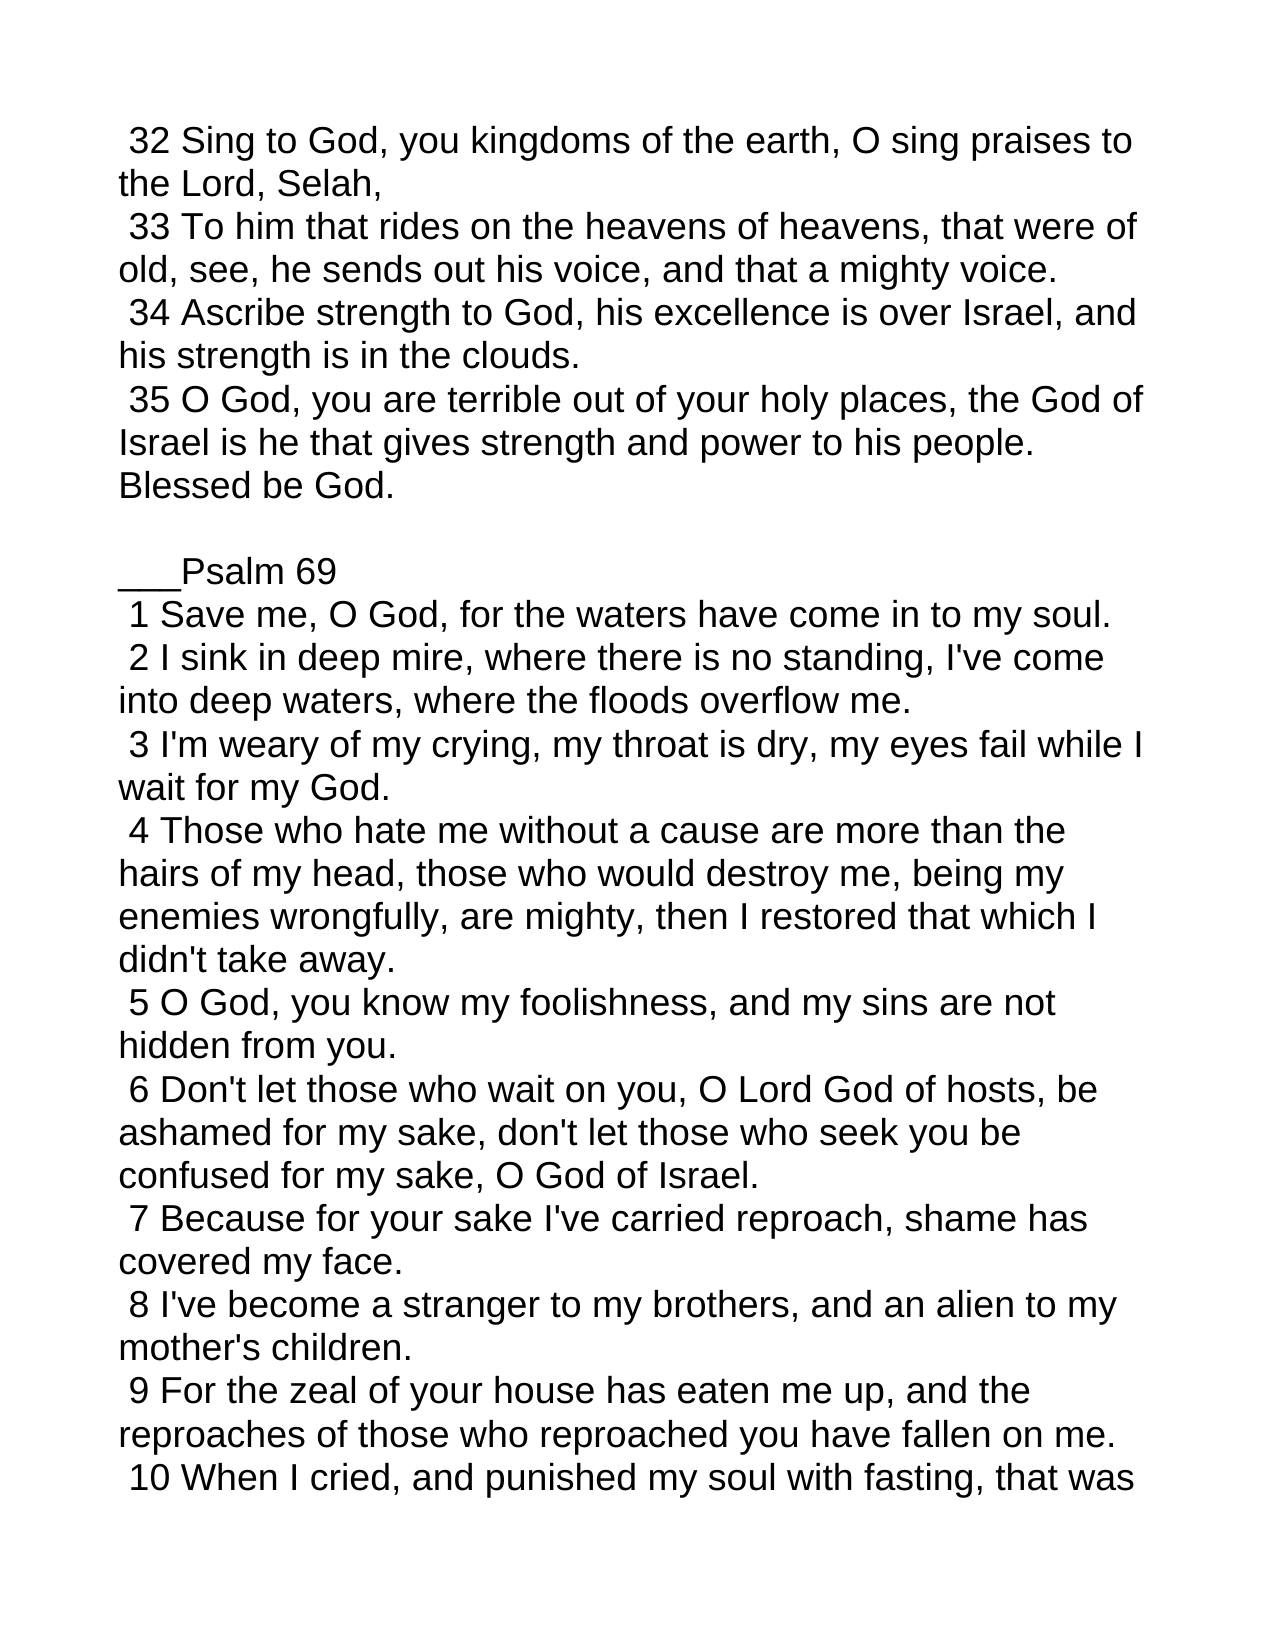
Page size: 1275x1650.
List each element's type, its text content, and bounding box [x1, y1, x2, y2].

text 35 O God, you are terrible out of your holy places, the God of Israel is he that gives strength and power to his people. Blessed be God. [118, 377, 1157, 506]
text 7 Because for your sake I've carried reproach, shame has covered my face. [118, 1196, 1157, 1282]
text 32 Sing to God, you kingdoms of the earth, O sing praises to the Lord, Selah, [118, 118, 1157, 204]
text 3 I'm weary of my crying, my throat is dry, my eyes fail while I wait for my God. [118, 722, 1157, 808]
text 34 Ascribe strength to God, his excellence is over Israel, and his strength is in the clouds. [118, 291, 1157, 377]
text 6 Don't let those who wait on you, O Lord God of hosts, be ashamed for my sake, don't let those who seek you be confused for my sake, O God of Israel. [118, 1067, 1157, 1196]
text 1 Save me, O God, for the waters have come in to my soul. [118, 592, 1157, 636]
text 10 When I cried, and punished my soul with fasting, that was [118, 1455, 1157, 1498]
text 9 For the zeal of your house has eaten me up, and the reproaches of those who reproached you have fallen on me. [118, 1369, 1157, 1455]
text 5 O God, you know my foolishness, and my sins are not hidden from you. [118, 981, 1157, 1067]
text 4 Those who hate me without a cause are more than the hairs of my head, those who would destroy me, being my enemies wrongfully, are mighty, then I restored that which I didn't take away. [118, 808, 1157, 981]
text ___Psalm 69 [118, 549, 1157, 592]
text 33 To him that rides on the heavens of heavens, that were of old, see, he sends out his voice, and that a mighty voice. [118, 204, 1157, 291]
text 2 I sink in deep mire, where there is no standing, I've come into deep waters, where the floods overflow me. [118, 636, 1157, 722]
text 8 I've become a stranger to my brothers, and an alien to my mother's children. [118, 1282, 1157, 1369]
